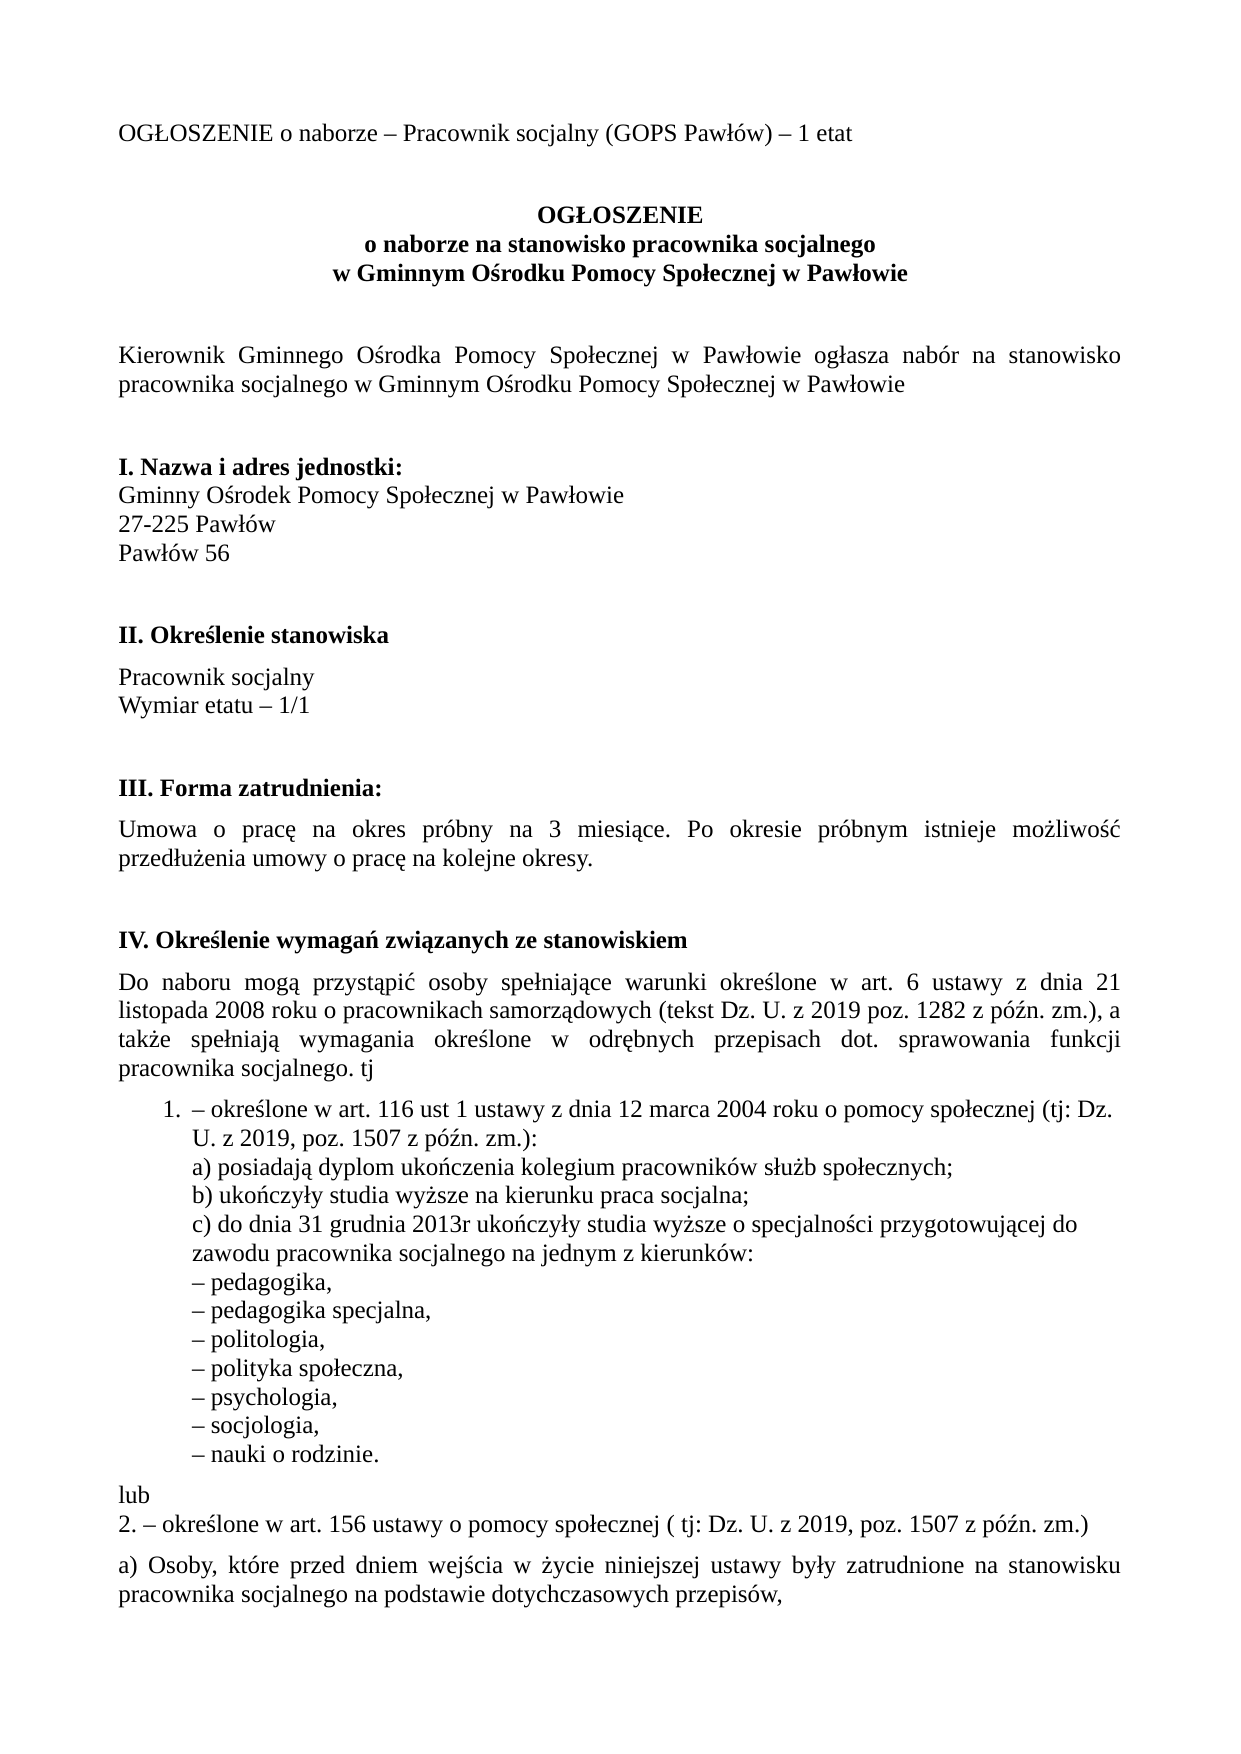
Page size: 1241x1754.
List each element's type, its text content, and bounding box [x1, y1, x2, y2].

text Pracownik socjalny Wymiar etatu – 1/1 [118, 662, 1122, 719]
text OGŁOSZENIE o naborze na stanowisko pracownika socjalnego w Gminnym Ośrodku Pomocy Społecznej w Pawłowie [118, 201, 1122, 287]
text IV. Określenie wymagań związanych ze stanowiskiem [118, 926, 1122, 954]
text III. Forma zatrudnienia: [118, 773, 1122, 802]
text a) Osoby, które przed dniem wejścia w życie niniejszej ustawy były zatrudnione na stanowisku pracownika socjalnego na podstawie dotychczasowych przepisów, [118, 1551, 1122, 1608]
text Umowa o pracę na okres próbny na 3 miesiące. Po okresie próbnym istnieje możliwość przedłużenia umowy o pracę na kolejne okresy. [118, 814, 1122, 872]
text OGŁOSZENIE o naborze – Pracownik socjalny (GOPS Pawłów) – 1 etat [118, 118, 1122, 147]
list – określone w art. 116 ust 1 ustawy z dnia 12 marca 2004 roku o pomocy społecznej (tj: Dz. U. z 2019, poz. 1507 z późn. zm.): a) posiadają dyplom ukończenia kolegium pracowników służb społecznych; b) ukończyły studia wyższe na kierunku praca socjalna; c) do dnia 31 grudnia 2013r ukończyły studia wyższe o specjalności przygotowującej do zawodu pracownika socjalnego na jednym z kierunków: – pedagogika, – pedagogika specjalna, – politologia, – polityka społeczna, – psychologia, – socjologia, – nauki o rodzinie. [162, 1094, 1122, 1468]
text I. Nazwa i adres jednostki: Gminny Ośrodek Pomocy Społecznej w Pawłowie 27-225 Pawłów Pawłów 56 [118, 452, 1122, 567]
text lub 2. – określone w art. 156 ustawy o pomocy społecznej ( tj: Dz. U. z 2019, poz. 1507 z późn. zm.) [118, 1481, 1122, 1538]
text Do naboru mogą przystąpić osoby spełniające warunki określone w art. 6 ustawy z dnia 21 listopada 2008 roku o pracownikach samorządowych (tekst Dz. U. z 2019 poz. 1282 z późn. zm.), a także spełniają wymagania określone w odrębnych przepisach dot. sprawowania funkcji pracownika socjalnego. tj [118, 967, 1122, 1082]
text Kierownik Gminnego Ośrodka Pomocy Społecznej w Pawłowie ogłasza nabór na stanowisko pracownika socjalnego w Gminnym Ośrodku Pomocy Społecznej w Pawłowie [118, 341, 1122, 398]
text II. Określenie stanowiska [118, 621, 1122, 649]
